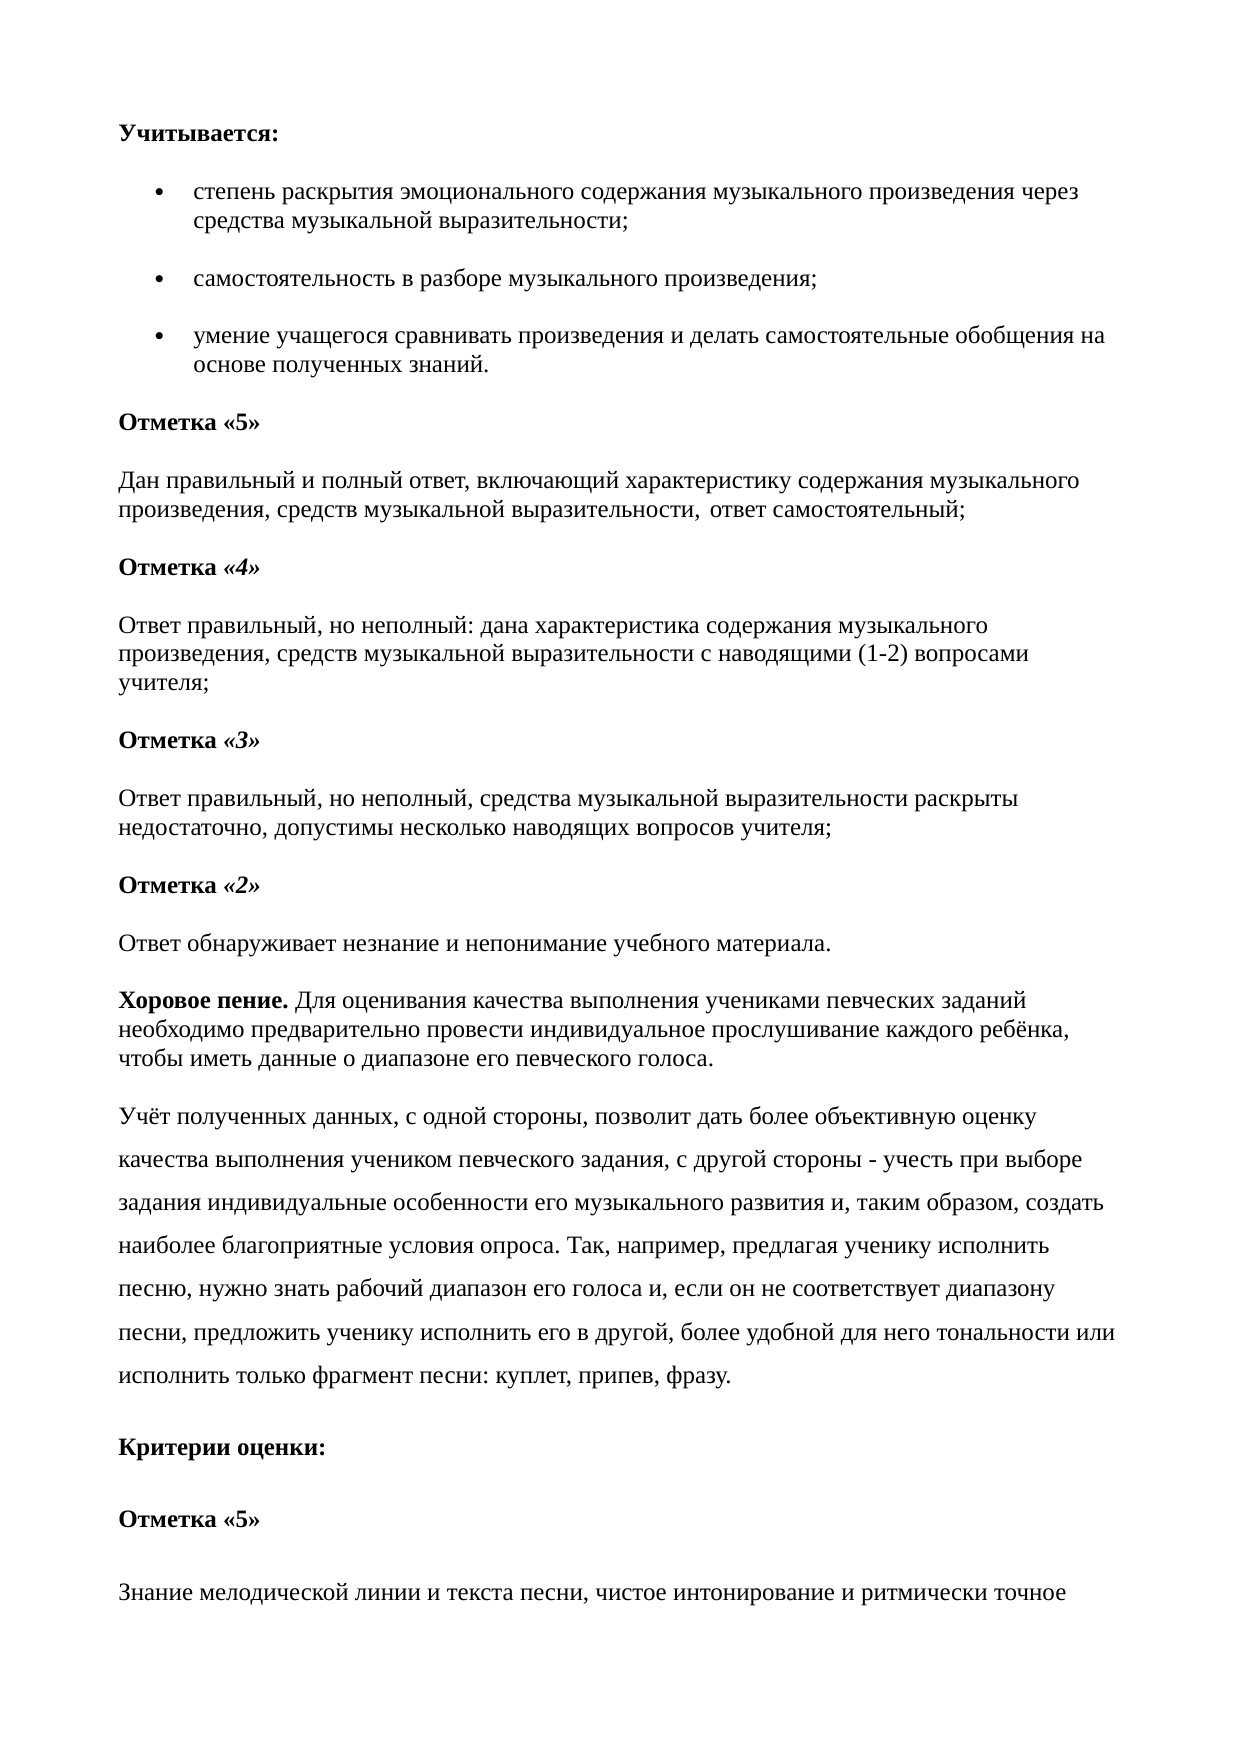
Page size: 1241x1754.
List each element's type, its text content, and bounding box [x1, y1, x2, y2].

text Учёт полученных данных, с одной стороны, позволит дать более объективную оценку качества выполнения учеником певческого задания, с другой стороны - учесть при выборе задания индивидуальные особенности его музыкального развития и, таким образом, создать наиболее благоприятные условия опроса. Так, например, предлагая ученику исполнить песню, нужно знать рабочий диапазон его голоса и, если он не соответствует диапазону песни, предложить ученику исполнить его в другой, более удобной для него тональности или исполнить только фрагмент песни: куплет, припев, фразу. [118, 1101, 1122, 1388]
text Критерии оценки: [118, 1432, 1122, 1461]
text Отметка «4» [118, 552, 1122, 581]
text Отметка «5» [118, 1504, 1122, 1533]
list самостоятельность в разборе музыкального произведения; [156, 263, 1122, 291]
text Отметка «3» [118, 725, 1122, 754]
text Дан правильный и полный ответ, включающий характеристику содержания музыкального произведения, средств музыкальной выразительности, ответ самостоятельный; [118, 465, 1122, 523]
text Ответ правильный, но неполный, средства музыкальной выразительности раскрыты недостаточно, допустимы несколько наводящих вопросов учителя; [118, 783, 1122, 841]
list умение учащегося сравнивать произведения и делать самостоятельные обобщения на основе полученных знаний. [156, 321, 1122, 378]
text Отметка «2» [118, 870, 1122, 898]
text Хоровое пение. Для оценивания качества выполнения учениками певческих заданий необходимо предварительно провести индивидуальное прослушивание каждого ребёнка, чтобы иметь данные о диапазоне его певческого голоса. [118, 986, 1122, 1072]
text Знание мелодической линии и текста песни, чистое интонирование и ритмически точное [118, 1577, 1122, 1605]
list степень раскрытия эмоционального содержания музыкального произведения через средства музыкальной выразительности; [156, 176, 1122, 233]
text Отметка «5» [118, 407, 1122, 436]
text Ответ обнаруживает незнание и непонимание учебного материала. [118, 928, 1122, 956]
text Учитывается: [118, 118, 1122, 147]
text Ответ правильный, но неполный: дана характеристика содержания музыкального произведения, средств музыкальной выразительности с наводящими (1-2) вопросами учителя; [118, 610, 1122, 696]
